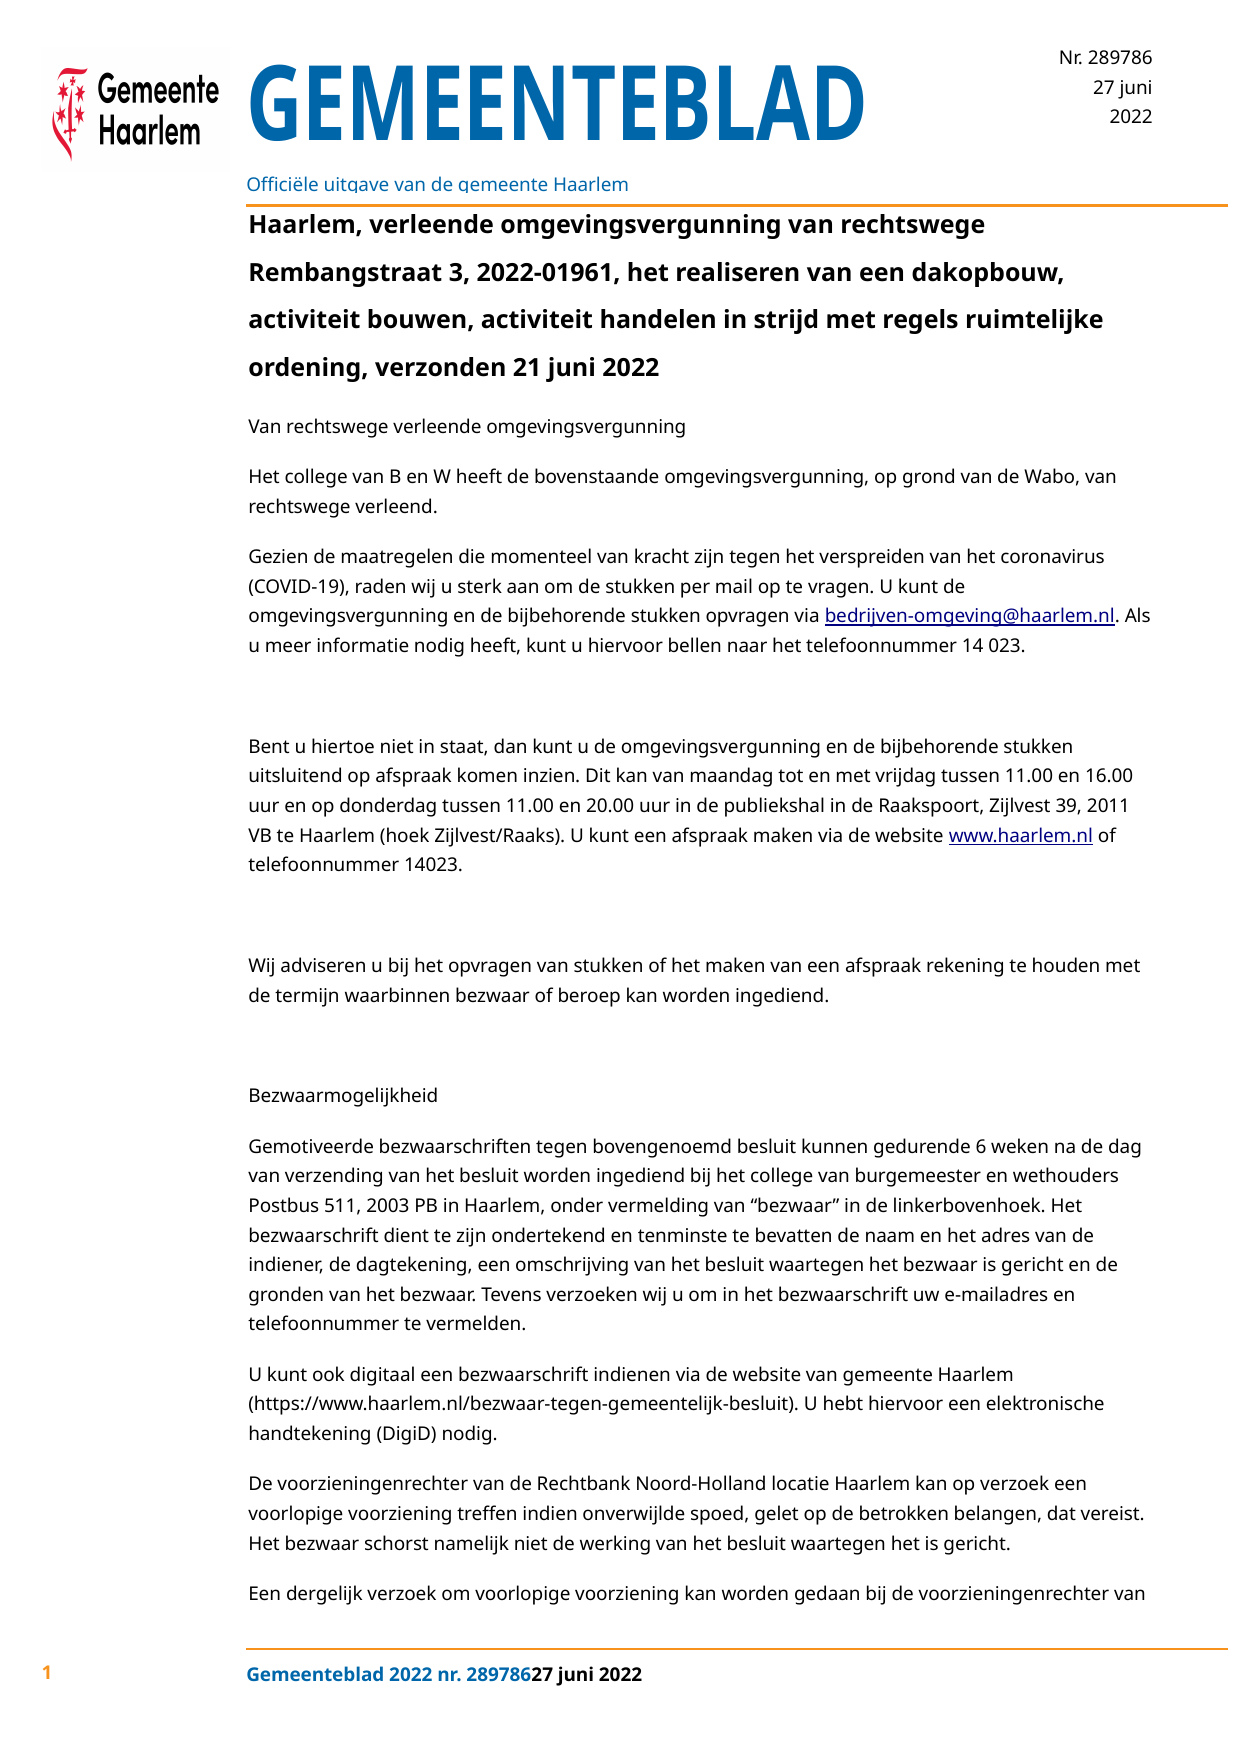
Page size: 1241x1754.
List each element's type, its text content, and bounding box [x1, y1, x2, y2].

text Bent u hiertoe niet in staat, dan kunt u de omgevingsvergunning en de bijbehorende stukken uitsluitend op afspraak komen inzien. Dit kan van maandag tot en met vrijdag tussen 11.00 en 16.00 uur en op donderdag tussen 11.00 en 20.00 uur in de publiekshal in de Raakspoort, Zijlvest 39, 2011 VB te Haarlem (hoek Zijlvest/Raaks). U kunt een afspraak maken via de website www.haarlem.nl of telefoonnummer 14023. [248, 733, 1152, 877]
text Haarlem, verleende omgevingsvergunning van rechtswege Rembangstraat 3, 2022-01961, het realiseren van een dakopbouw, activiteit bouwen, activiteit handelen in strijd met regels ruimtelijke ordening, verzonden 21 juni 2022 [248, 207, 1152, 384]
text Het college van B en W heeft de bovenstaande omgevingsvergunning, op grond van de Wabo, van rechtswege verleend. [248, 463, 1152, 519]
text Bezwaarmogelijkheid [248, 1083, 1152, 1108]
text U kunt ook digitaal een bezwaarschrift indienen via de website van gemeente Haarlem (https://www.haarlem.nl/bezwaar-tegen-gemeentelijk-besluit). U hebt hiervoor een elektronische handtekening (DigiD) nodig. [248, 1361, 1152, 1446]
text Van rechtswege verleende omgevingsvergunning [248, 413, 1152, 439]
picture [41, 47, 231, 172]
text Gemotiveerde bezwaarschriften tegen bovengenoemd besluit kunnen gedurende 6 weken na de dag van verzending van het besluit worden ingediend bij het college van burgemeester en wethouders Postbus 511, 2003 PB in Haarlem, onder vermelding van “bezwaar” in de linkerbovenhoek. Het bezwaarschrift dient te zijn ondertekend en tenminste te bevatten de naam en het adres van de indiener, de dagtekening, een omschrijving van het besluit waartegen het bezwaar is gericht en de gronden van het bezwaar. Tevens verzoeken wij u om in het bezwaarschrift uw e-mailadres en telefoonnummer te vermelden. [248, 1133, 1152, 1336]
text De voorzieningenrechter van de Rechtbank Noord-Holland locatie Haarlem kan op verzoek een voorlopige voorziening treffen indien onverwijlde spoed, gelet op de betrokken belangen, dat vereist. Het bezwaar schorst namelijk niet de werking van het besluit waartegen het is gericht. [248, 1471, 1152, 1556]
text Gezien de maatregelen die momenteel van kracht zijn tegen het verspreiden van het coronavirus (COVID-19), raden wij u sterk aan om de stukken per mail op te vragen. U kunt de omgevingsvergunning en de bijbehorende stukken opvragen via bedrijven-omgeving@haarlem.nl. Als u meer informatie nodig heeft, kunt u hiervoor bellen naar het telefoonnummer 14 023. [248, 543, 1152, 658]
text Wij adviseren u bij het opvragen van stukken of het maken van een afspraak rekening te houden met de termijn waarbinnen bezwaar of beroep kan worden ingediend. [248, 952, 1152, 1008]
text Een dergelijk verzoek om voorlopige voorziening kan worden gedaan bij de voorzieningenrechter van [248, 1580, 1152, 1606]
